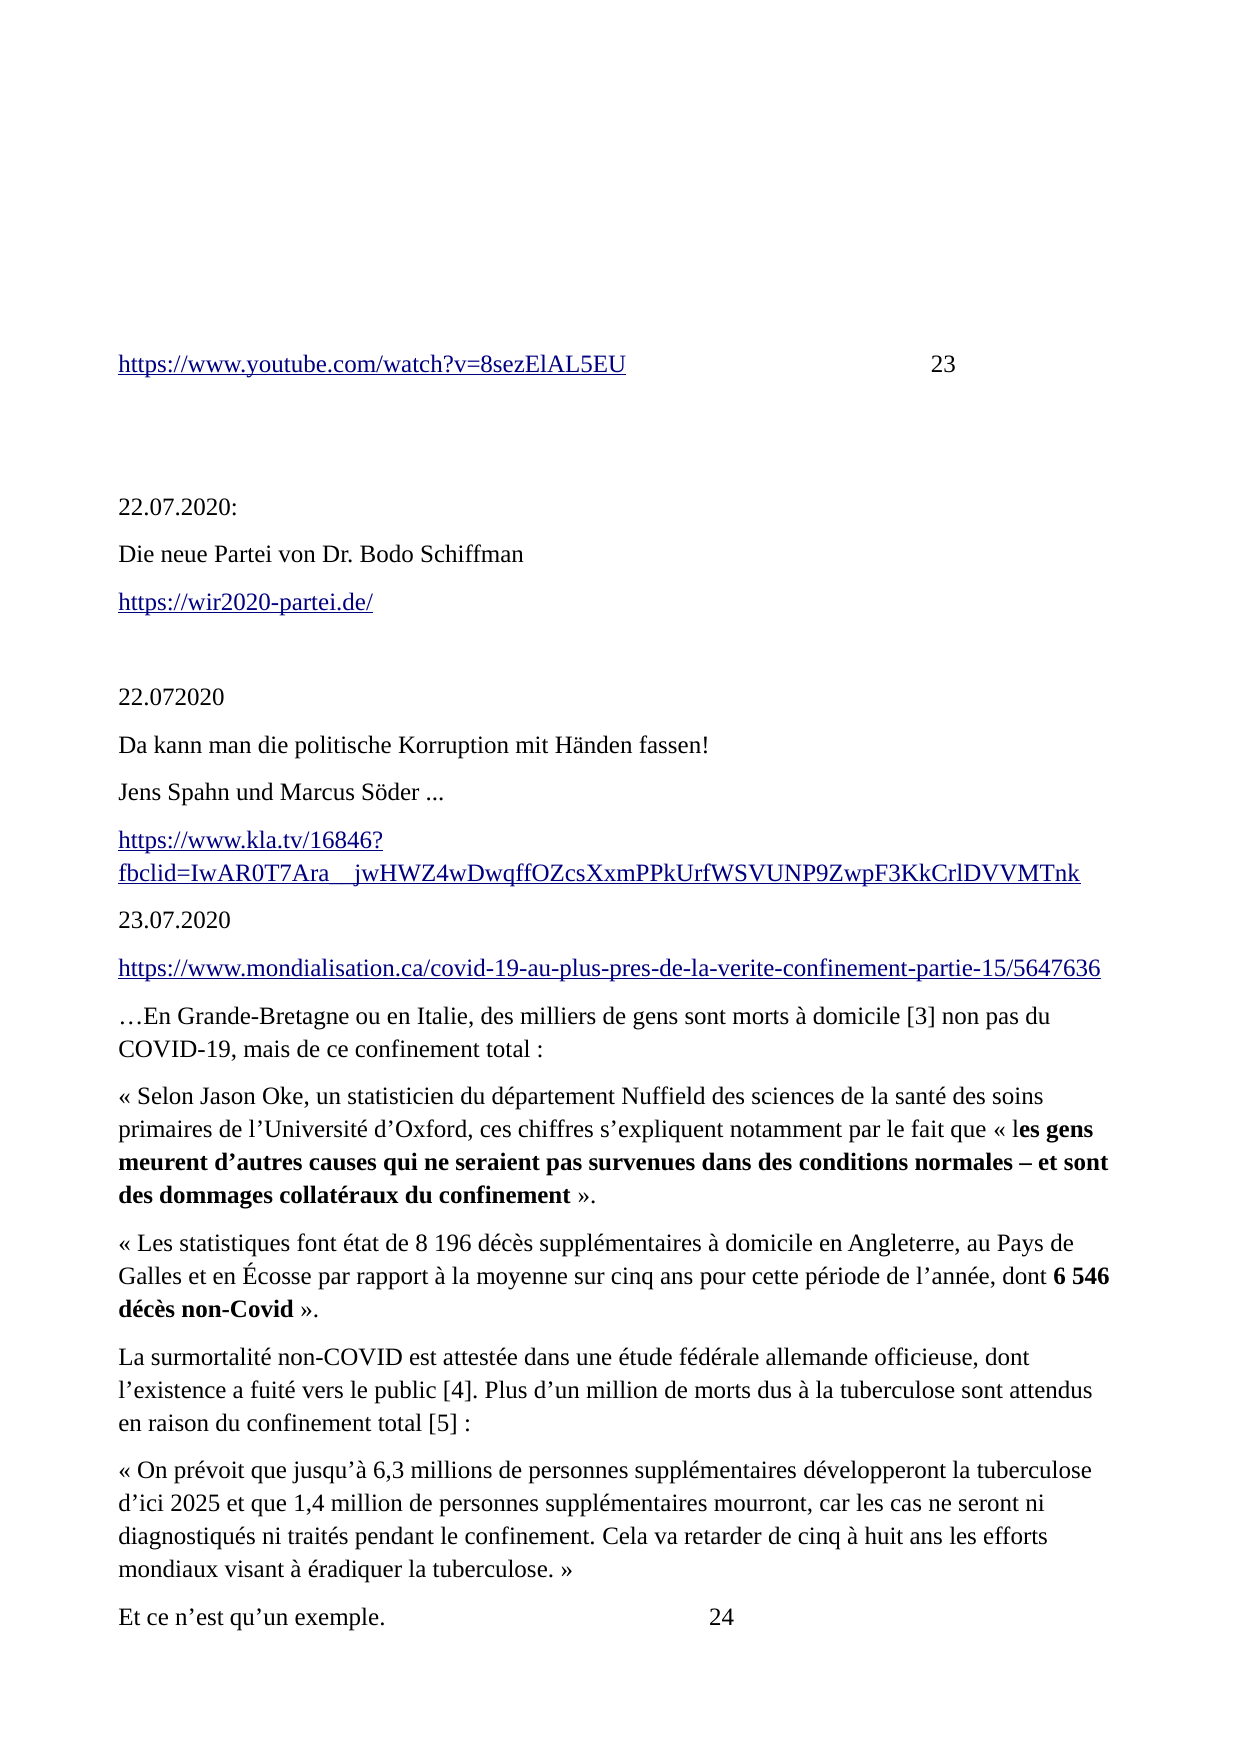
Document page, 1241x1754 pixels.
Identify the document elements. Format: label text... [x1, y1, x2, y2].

text https://wir2020-partei.de/ [118, 587, 1122, 616]
text « Les statistiques font état de 8 196 décès supplémentaires à domicile en Angleterre, au Pays de Galles et en Écosse par rapport à la moyenne sur cinq ans pour cette période de l’année, dont 6 546 décès non-Covid ». [118, 1228, 1122, 1323]
text 23.07.2020 [118, 906, 1122, 934]
text https://www.youtube.com/watch?v=8sezElAL5EU 23 [118, 349, 1122, 378]
text 22.07.2020: [118, 492, 1122, 520]
text La surmortalité non-COVID est attestée dans une étude fédérale allemande officieuse, dont l’existence a fuité vers le public [4]. Plus d’un million de morts dus à la tuberculose sont attendus en raison du confinement total [5] : [118, 1342, 1122, 1436]
text https://www.kla.tv/16846?fbclid=IwAR0T7Ara__jwHWZ4wDwqffOZcsXxmPPkUrfWSVUNP9ZwpF3KkCrlDVVMTnk [118, 825, 1122, 887]
text Da kann man die politische Korruption mit Händen fassen! [118, 730, 1122, 758]
text …En Grande-Bretagne ou en Italie, des milliers de gens sont morts à domicile [3] non pas du COVID-19, mais de ce confinement total : [118, 1001, 1122, 1062]
text Jens Spahn und Marcus Söder ... [118, 777, 1122, 806]
text « Selon Jason Oke, un statisticien du département Nuffield des sciences de la santé des soins primaires de l’Université d’Oxford, ces chiffres s’expliquent notamment par le fait que « les gens meurent d’autres causes qui ne seraient pas survenues dans des conditions normales – et sont des dommages collatéraux du confinement ». [118, 1081, 1122, 1209]
text Die neue Partei von Dr. Bodo Schiffman [118, 539, 1122, 568]
text 22.072020 [118, 682, 1122, 711]
text « On prévoit que jusqu’à 6,3 millions de personnes supplémentaires développeront la tuberculose d’ici 2025 et que 1,4 million de personnes supplémentaires mourront, car les cas ne seront ni diagnostiqués ni traités pendant le confinement. Cela va retarder de cinq à huit ans les efforts mondiaux visant à éradiquer la tuberculose. » [118, 1455, 1122, 1583]
text https://www.mondialisation.ca/covid-19-au-plus-pres-de-la-verite-confinement-partie-15/5647636 [118, 953, 1122, 982]
text Et ce n’est qu’un exemple. 24 [118, 1602, 1122, 1631]
